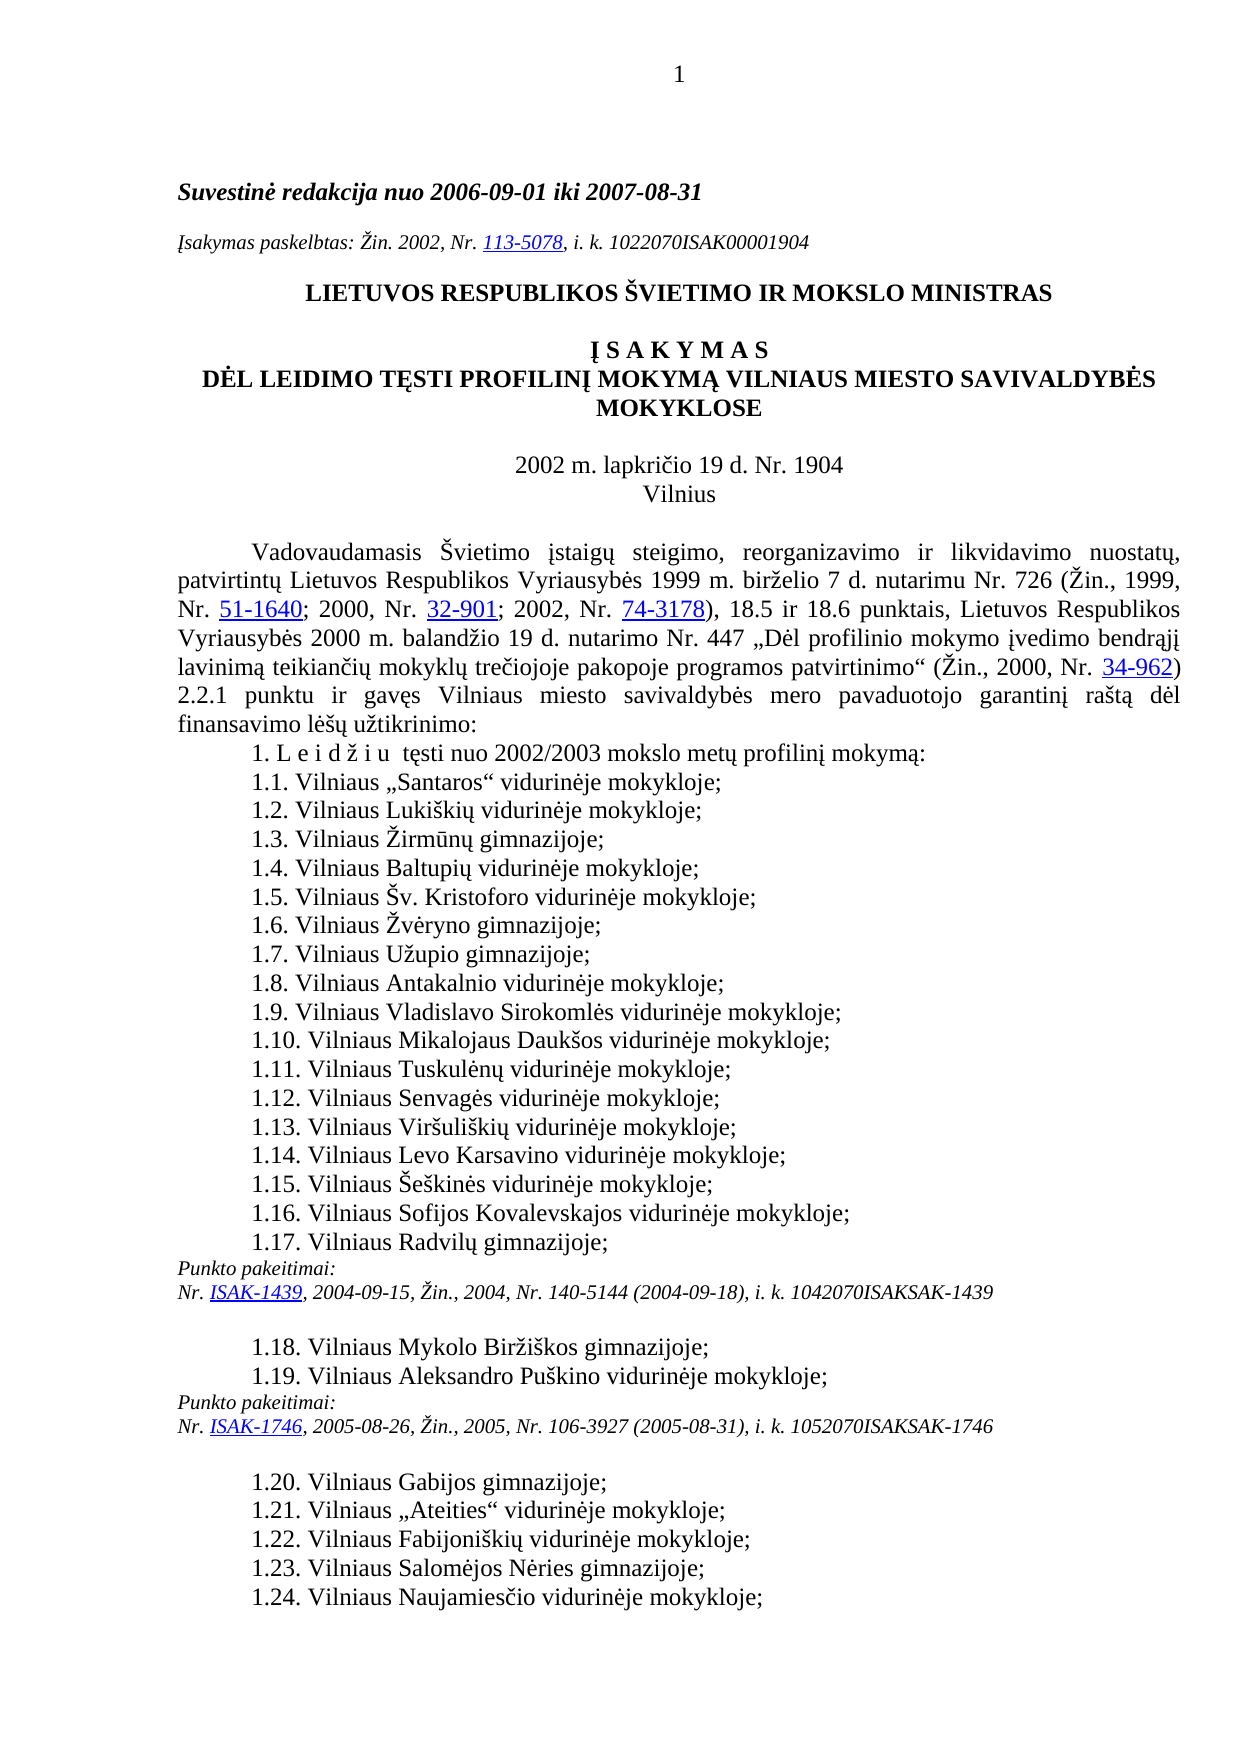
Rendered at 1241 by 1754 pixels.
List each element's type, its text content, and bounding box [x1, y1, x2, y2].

text 1.1. Vilniaus „Santaros“ vidurinėje mokykloje; [177, 767, 1181, 796]
text 1.3. Vilniaus Žirmūnų gimnazijoje; [177, 824, 1181, 853]
text 1.24. Vilniaus Naujamiesčio vidurinėje mokykloje; [177, 1582, 1181, 1611]
text 2002 m. lapkričio 19 d. Nr. 1904 [177, 451, 1181, 479]
text 1.16. Vilniaus Sofijos Kovalevskajos vidurinėje mokykloje; [177, 1198, 1181, 1227]
text Nr. ISAK-1439, 2004-09-15, Žin., 2004, Nr. 140-5144 (2004-09-18), i. k. 1042070ISAKSAK-1439 [177, 1280, 1181, 1304]
text Nr. ISAK-1746, 2005-08-26, Žin., 2005, Nr. 106-3927 (2005-08-31), i. k. 1052070ISAKSAK-1746 [177, 1414, 1181, 1438]
text DĖL LEIDIMO TĘSTI PROFILINĮ MOKYMĄ VILNIAUS MIESTO SAVIVALDYBĖS MOKYKLOSE [177, 364, 1181, 422]
text 1.8. Vilniaus Antakalnio vidurinėje mokykloje; [177, 968, 1181, 997]
text 1.2. Vilniaus Lukiškių vidurinėje mokykloje; [177, 796, 1181, 824]
text Vadovaudamasis Švietimo įstaigų steigimo, reorganizavimo ir likvidavimo nuostatų, patvirtintų Lietuvos Respublikos Vyriausybės 1999 m. birželio 7 d. nutarimu Nr. 726 (Žin., 1999, Nr. 51-1640; 2000, Nr. 32-901; 2002, Nr. 74-3178), 18.5 ir 18.6 punktais, Lietuvos Respublikos Vyriausybės 2000 m. balandžio 19 d. nutarimo Nr. 447 „Dėl profilinio mokymo įvedimo bendrąjį lavinimą teikiančių mokyklų trečiojoje pakopoje programos patvirtinimo“ (Žin., 2000, Nr. 34-962) 2.2.1 punktu ir gavęs Vilniaus miesto savivaldybės mero pavaduotojo garantinį raštą dėl finansavimo lėšų užtikrinimo: [177, 537, 1181, 738]
text 1.15. Vilniaus Šeškinės vidurinėje mokykloje; [177, 1169, 1181, 1198]
text 1.23. Vilniaus Salomėjos Nėries gimnazijoje; [177, 1553, 1181, 1582]
text 1.12. Vilniaus Senvagės vidurinėje mokykloje; [177, 1083, 1181, 1112]
text Vilnius [177, 479, 1181, 508]
text 1.11. Vilniaus Tuskulėnų vidurinėje mokykloje; [177, 1054, 1181, 1083]
text 1.10. Vilniaus Mikalojaus Daukšos vidurinėje mokykloje; [177, 1026, 1181, 1054]
text Punkto pakeitimai: [177, 1256, 1181, 1280]
text 1.19. Vilniaus Aleksandro Puškino vidurinėje mokykloje; [177, 1361, 1181, 1390]
text 1.13. Vilniaus Viršuliškių vidurinėje mokykloje; [177, 1112, 1181, 1141]
text LIETUVOS RESPUBLIKOS ŠVIETIMO IR MOKSLO MINISTRAS [177, 278, 1181, 307]
text 1.5. Vilniaus Šv. Kristoforo vidurinėje mokykloje; [177, 882, 1181, 911]
text 1.18. Vilniaus Mykolo Biržiškos gimnazijoje; [177, 1332, 1181, 1361]
text 1.4. Vilniaus Baltupių vidurinėje mokykloje; [177, 853, 1181, 882]
text 1.21. Vilniaus „Ateities“ vidurinėje mokykloje; [177, 1496, 1181, 1524]
text 1.22. Vilniaus Fabijoniškių vidurinėje mokykloje; [177, 1524, 1181, 1553]
text Į S A K Y M A S [177, 336, 1181, 364]
text Įsakymas paskelbtas: Žin. 2002, Nr. 113-5078, i. k. 1022070ISAK00001904 [177, 230, 1181, 254]
text Punkto pakeitimai: [177, 1390, 1181, 1414]
text 1. Leidžiu tęsti nuo 2002/2003 mokslo metų profilinį mokymą: [177, 738, 1181, 767]
text 1.17. Vilniaus Radvilų gimnazijoje; [177, 1227, 1181, 1256]
text 1.14. Vilniaus Levo Karsavino vidurinėje mokykloje; [177, 1141, 1181, 1169]
text 1.20. Vilniaus Gabijos gimnazijoje; [177, 1467, 1181, 1496]
text 1.7. Vilniaus Užupio gimnazijoje; [177, 939, 1181, 968]
text 1.6. Vilniaus Žvėryno gimnazijoje; [177, 911, 1181, 939]
text Suvestinė redakcija nuo 2006-09-01 iki 2007-08-31 [177, 177, 1181, 206]
text 1.9. Vilniaus Vladislavo Sirokomlės vidurinėje mokykloje; [177, 997, 1181, 1026]
